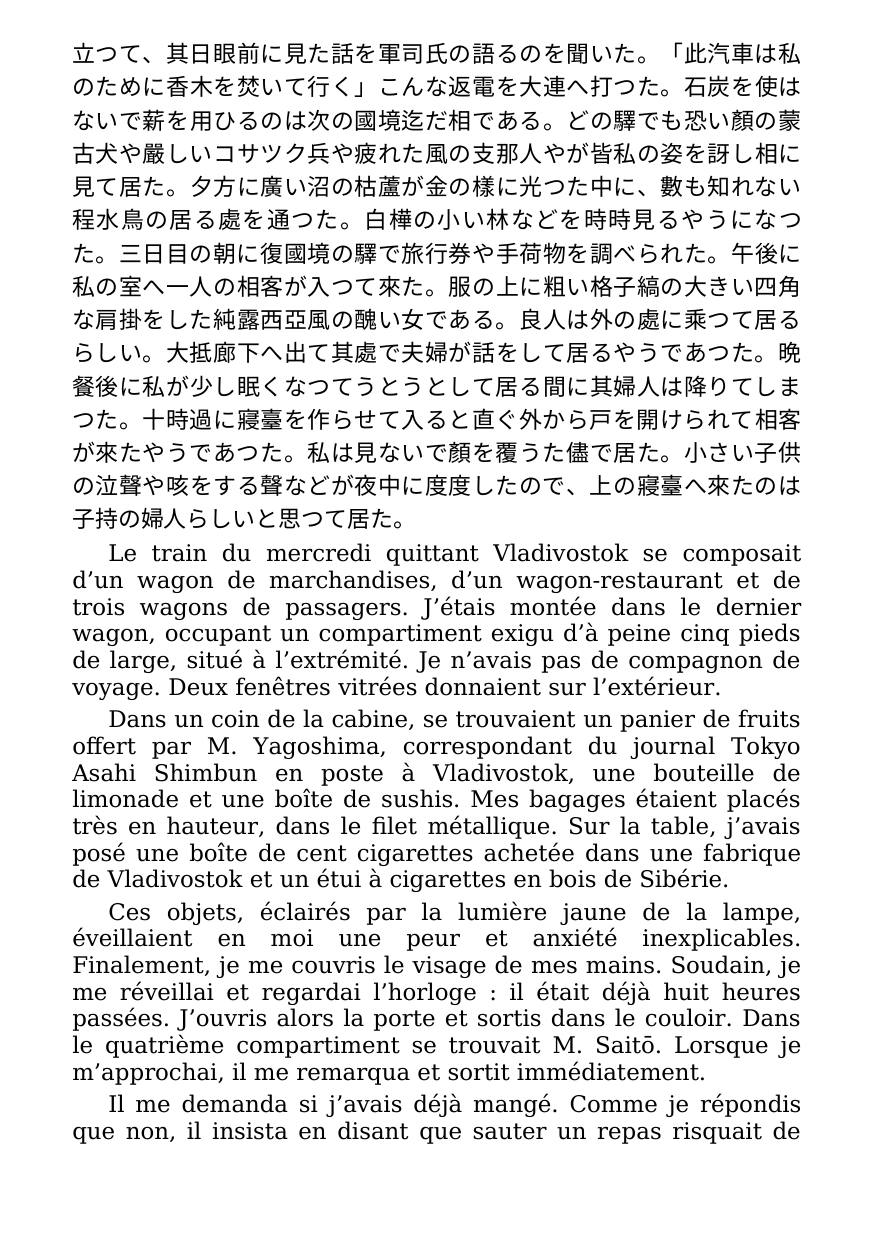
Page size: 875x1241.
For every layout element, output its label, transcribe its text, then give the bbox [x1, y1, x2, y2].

text Dans un coin de la cabine, se trouvaient un panier de fruits offert par M. Yagoshima, correspondant du journal Tokyo Asahi Shimbun en poste à Vladivostok, une bouteille de limonade et une boîte de sushis. Mes bagages étaient placés très en hauteur, dans le filet métallique. Sur la table, j’avais posé une boîte de cent cigarettes achetée dans une fabrique de Vladivostok et un étui à cigarettes en bois de Sibérie. [72, 706, 802, 893]
text 立つて、其日眼前に見た話を軍司氏の語るのを聞いた。「此汽車は私のために香木を焚いて行く」こんな返電を大連へ打つた。石炭を使はないで薪を用ひるのは次の國境迄だ相である。どの驛でも恐い顏の蒙古犬や嚴しいコサツク兵や疲れた風の支那人やが皆私の姿を訝し相に見て居た。夕方に廣い沼の枯蘆が金の樣に光つた中に、數も知れない程水鳥の居る處を通つた。白樺の小い林などを時時見るやうになつた。三日目の朝に復國境の驛で旅行券や手荷物を調べられた。午後に私の室へ一人の相客が入つて來た。服の上に粗い格子縞の大きい四角な肩掛をした純露西亞風の醜い女である。良人は外の處に乘つて居るらしい。大抵廊下へ出て其處で夫婦が話をして居るやうであつた。晩餐後に私が少し眠くなつてうとうとして居る間に其婦人は降りてしまつた。十時過に寢臺を作らせて入ると直ぐ外から戸を開けられて相客が來たやうであつた。私は見ないで顏を覆うた儘で居た。小さい子供の泣聲や咳をする聲などが夜中に度度したので、上の寢臺へ來たのは子持の婦人らしいと思つて居た。 [72, 36, 802, 534]
text Il me demanda si j’avais déjà mangé. Comme je répondis que non, il insista en disant que sauter un repas risquait de [72, 1092, 802, 1145]
text Le train du mercredi quittant Vladivostok se composait d’un wagon de marchandises, d’un wagon-restaurant et de trois wagons de passagers. J’étais montée dans le dernier wagon, occupant un compartiment exigu d’à peine cinq pieds de large, situé à l’extrémité. Je n’avais pas de compagnon de voyage. Deux fenêtres vitrées donnaient sur l’extérieur. [72, 540, 802, 700]
text Ces objets, éclairés par la lumière jaune de la lampe, éveillaient en moi une peur et anxiété inexplicables. Finalement, je me couvris le visage de mes mains. Soudain, je me réveillai et regardai l’horloge : il était déjà huit heures passées. J’ouvris alors la porte et sortis dans le couloir. Dans le quatrième compartiment se trouvait M. Saitō. Lorsque je m’approchai, il me remarqua et sortit immédiatement. [72, 899, 802, 1086]
